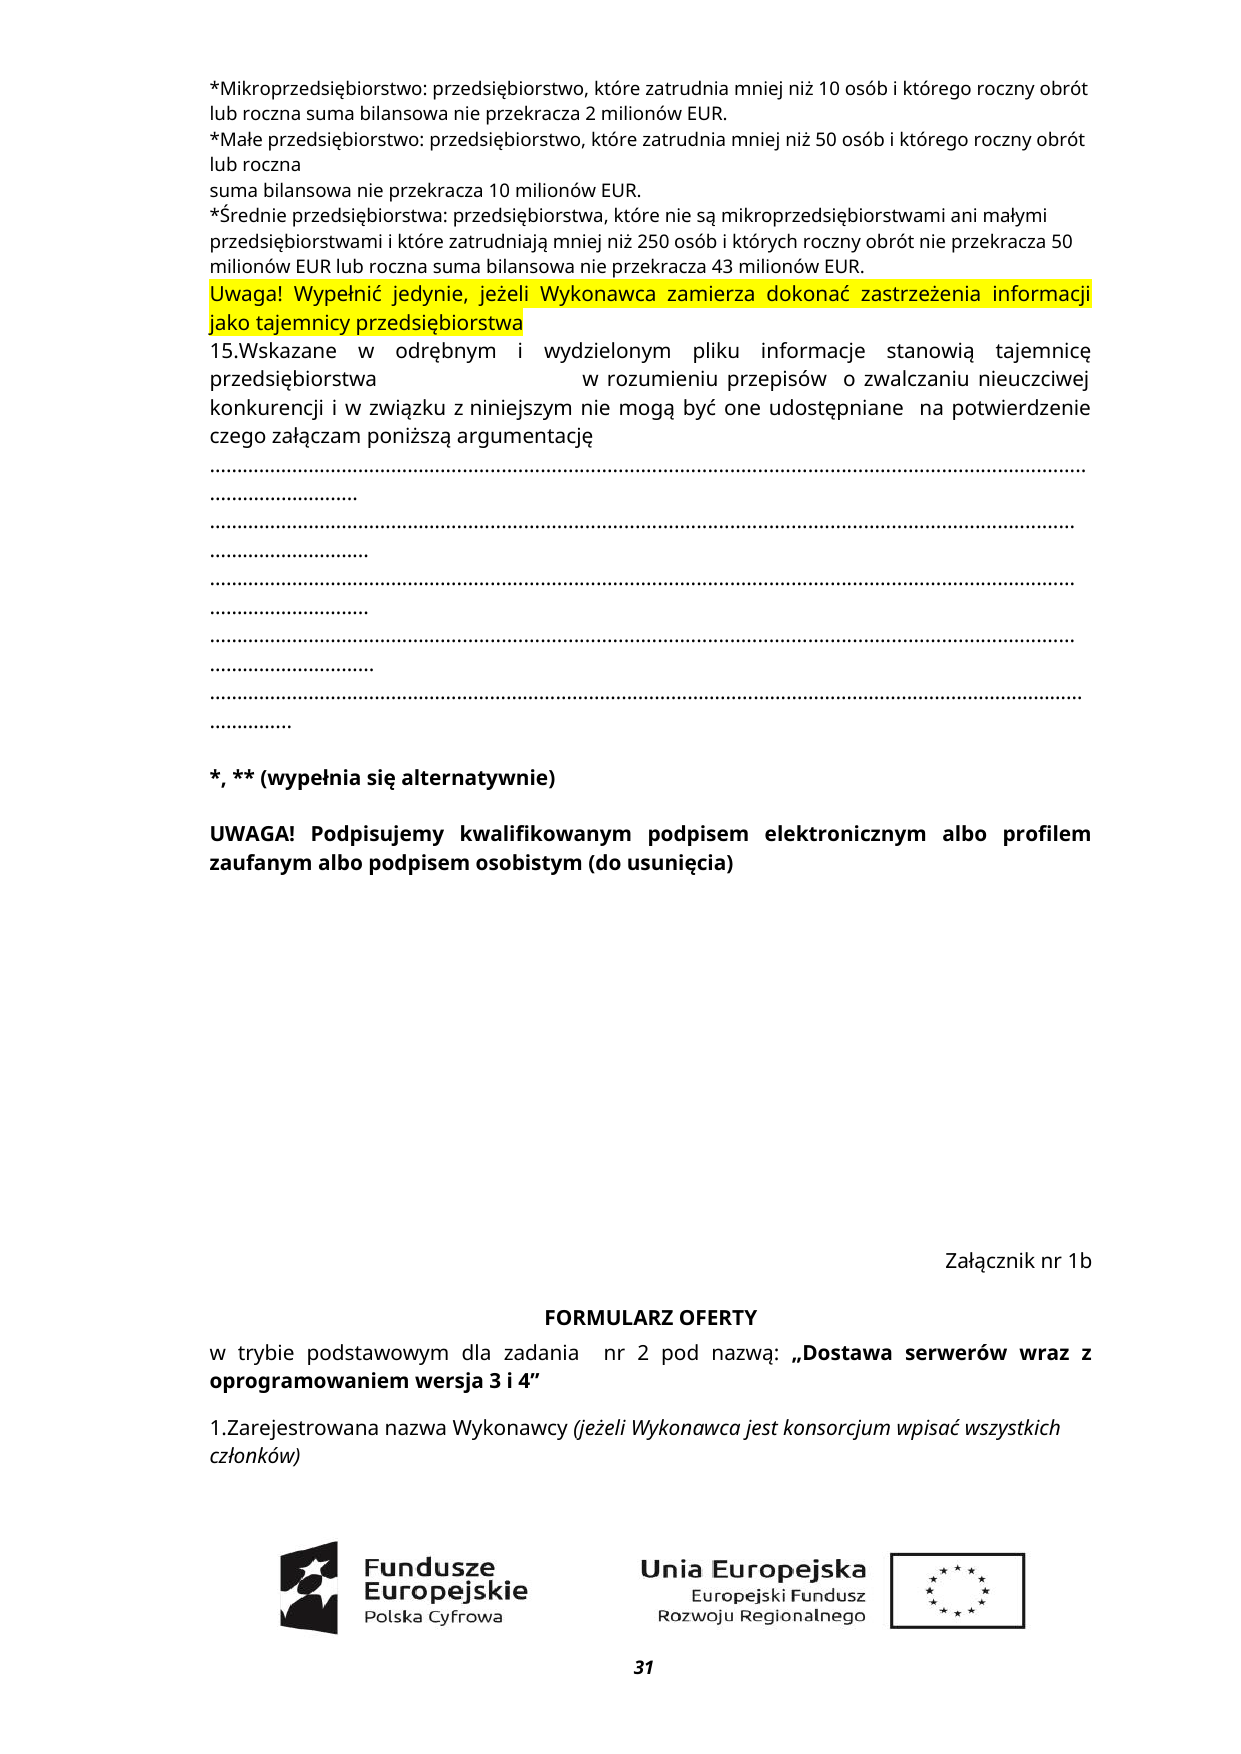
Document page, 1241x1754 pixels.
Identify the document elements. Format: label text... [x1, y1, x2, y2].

text ………………………………………..................................................................................................................…………………….. [209, 450, 1092, 507]
text Uwaga! Wypełnić jedynie, jeżeli Wykonawca zamierza dokonać zastrzeżenia informacji jako tajemnicy przedsiębiorstwa [209, 279, 1092, 336]
text ………………………………………...............................................................................................................………………………...………………………………………………………………………………………………………………………………………………………... [209, 620, 1092, 734]
text Załącznik nr 1b [209, 1246, 1092, 1274]
text 1.Zarejestrowana nazwa Wykonawcy (jeżeli Wykonawca jest konsorcjum wpisać wszystkich członków) [209, 1413, 1092, 1470]
text UWAGA! Podpisujemy kwalifikowanym podpisem elektronicznym albo profilem zaufanym albo podpisem osobistym (do usunięcia) [209, 819, 1092, 876]
text FORMULARZ OFERTY [209, 1303, 1092, 1331]
text *Mikroprzedsiębiorstwo: przedsiębiorstwo, które zatrudnia mniej niż 10 osób i którego roczny obrót lub roczna suma bilansowa nie przekracza 2 milionów EUR. *Małe przedsiębiorstwo: przedsiębiorstwo, które zatrudnia mniej niż 50 osób i którego roczny obrót lub roczna suma bilansowa nie przekracza 10 milionów EUR. *Średnie przedsiębiorstwa: przedsiębiorstwa, które nie są mikroprzedsiębiorstwami ani małymi przedsiębiorstwami i które zatrudniają mniej niż 250 osób i których roczny obrót nie przekracza 50 milionów EUR lub roczna suma bilansowa nie przekracza 43 milionów EUR. [209, 75, 1092, 279]
text ………………………………………...............................................................................................................……………………….. [209, 507, 1092, 563]
text w trybie podstawowym dla zadania nr 2 pod nazwą: „Dostawa serwerów wraz z oprogramowaniem wersja 3 i 4” [209, 1338, 1092, 1394]
text 15.Wskazane w odrębnym i wydzielonym pliku informacje stanowią tajemnicę przedsiębiorstwa w rozumieniu przepisów o zwalczaniu nieuczciwej konkurencji i w związku z niniejszym nie mogą być one udostępniane na potwierdzenie czego załączam poniższą argumentację [209, 336, 1092, 450]
text *, ** (wypełnia się alternatywnie) [209, 763, 1092, 791]
text ………………………………………...............................................................................................................……………………….. [209, 563, 1092, 620]
